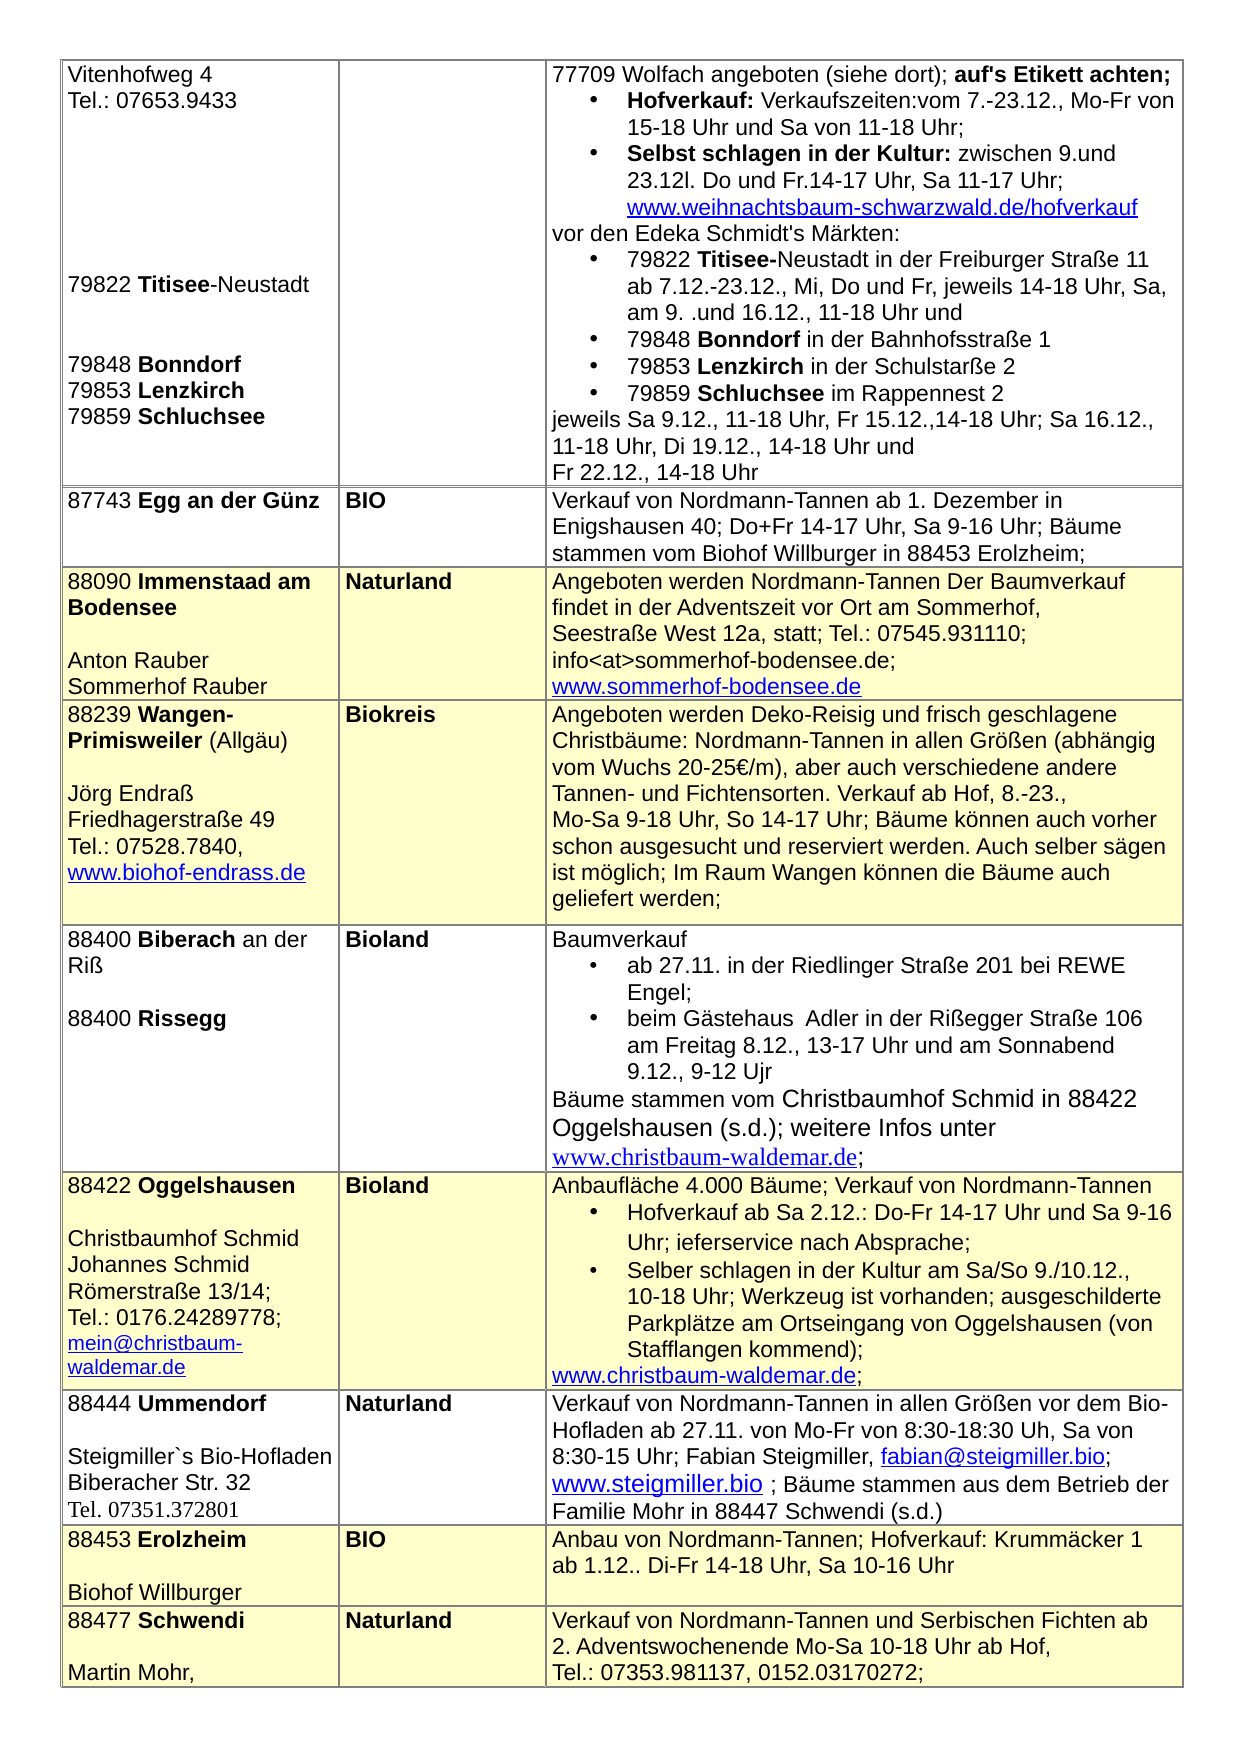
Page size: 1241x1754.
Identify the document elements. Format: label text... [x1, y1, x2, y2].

table_cell Bioland [340, 1173, 545, 1389]
table_cell Naturland [340, 1391, 545, 1524]
table_cell 88444 Ummendorf Steigmiller`s Bio-Hofladen Biberacher Str. 32 Tel. 07351.372801 [63, 1391, 338, 1524]
table_cell 88477 Schwendi Martin Mohr, [63, 1607, 338, 1686]
table_cell Naturland [340, 568, 545, 699]
table_cell Baumverkauf ab 27.11. in der Riedlinger Straße 201 bei REWE Engel; beim Gästehaus Adler in der Rißegger Straße 106 am Freitag 8.12., 13-17 Uhr und am Sonnabend 9.12., 9-12 Ujr Bäume stammen vom Christbaumhof Schmid in 88422 Oggelshausen (s.d.); weitere Infos unter www.christbaum-waldemar.de; [547, 926, 1182, 1171]
table_cell Vitenhofweg 4 Tel.: 07653.9433 79822 Titisee-Neustadt 79848 Bonndorf 79853 Lenzkirch 79859 Schluchsee [63, 61, 338, 485]
table_cell Verkauf von Nordmann-Tannen und Serbischen Fichten ab 2. Adventswochenende Mo-Sa 10-18 Uhr ab Hof, Tel.: 07353.981137, 0152.03170272; [547, 1607, 1182, 1686]
table_cell Angeboten werden Deko-Reisig und frisch geschlagene Christbäume: Nordmann-Tannen in allen Größen (abhängig vom Wuchs 20-25€/m), aber auch verschiedene andere Tannen- und Fichtensorten. Verkauf ab Hof, 8.-23., Mo-Sa 9-18 Uhr, So 14-17 Uhr; Bäume können auch vorher schon ausgesucht und reserviert werden. Auch selber sägen ist möglich; Im Raum Wangen können die Bäume auch geliefert werden; [547, 701, 1182, 924]
table_cell Bioland [340, 926, 545, 1171]
table_cell BIO [340, 1526, 545, 1605]
table_cell 88400 Biberach an der Riß 88400 Rissegg [63, 926, 338, 1171]
table_cell 88453 Erolzheim Biohof Willburger [63, 1526, 338, 1605]
table_cell Anbau von Nordmann-Tannen; Hofverkauf: Krummäcker 1 ab 1.12.. Di-Fr 14-18 Uhr, Sa 10-16 Uhr [547, 1526, 1182, 1605]
table_cell Naturland [340, 1607, 545, 1686]
table_cell BIO [340, 488, 545, 566]
table_cell 77709 Wolfach angeboten (siehe dort); auf's Etikett achten; Hofverkauf: Verkaufszeiten:vom 7.-23.12., Mo-Fr von 15-18 Uhr und Sa von 11-18 Uhr; Selbst schlagen in der Kultur: zwischen 9.und 23.12l. Do und Fr.14-17 Uhr, Sa 11-17 Uhr; www.weihnachtsbaum-schwarzwald.de/hofverkauf vor den Edeka Schmidt's Märkten: 79822 Titisee-Neustadt in der Freiburger Straße 11 ab 7.12.-23.12., Mi, Do und Fr, jeweils 14-18 Uhr, Sa, am 9. .und 16.12., 11-18 Uhr und 79848 Bonndorf in der Bahnhofsstraße 1 79853 Lenzkirch in der Schulstarße 2 79859 Schluchsee im Rappennest 2 jeweils Sa 9.12., 11-18 Uhr, Fr 15.12.,14-18 Uhr; Sa 16.12., 11-18 Uhr, Di 19.12., 14-18 Uhr und Fr 22.12., 14-18 Uhr [547, 61, 1182, 485]
table_cell Verkauf von Nordmann-Tannen ab 1. Dezember in Enigshausen 40; Do+Fr 14-17 Uhr, Sa 9-16 Uhr; Bäume stammen vom Biohof Willburger in 88453 Erolzheim; [547, 488, 1182, 566]
table_cell Anbaufläche 4.000 Bäume; Verkauf von Nordmann-Tannen Hofverkauf ab Sa 2.12.: Do-Fr 14-17 Uhr und Sa 9-16 Uhr; ieferservice nach Absprache; Selber schlagen in der Kultur am Sa/So 9./10.12., 10-18 Uhr; Werkzeug ist vorhanden; ausgeschilderte Parkplätze am Ortseingang von Oggelshausen (von Stafflangen kommend); www.christbaum-waldemar.de; [547, 1173, 1182, 1389]
table_cell Verkauf von Nordmann-Tannen in allen Größen vor dem Bio-Hofladen ab 27.11. von Mo-Fr von 8:30-18:30 Uh, Sa von 8:30-15 Uhr; Fabian Steigmiller, fabian@steigmiller.bio; www.steigmiller.bio ; Bäume stammen aus dem Betrieb der Familie Mohr in 88447 Schwendi (s.d.) [547, 1391, 1182, 1524]
table_cell 87743 Egg an der Günz [63, 488, 338, 566]
table_cell 88239 Wangen-Primisweiler (Allgäu) Jörg Endraß Friedhagerstraße 49 Tel.: 07528.7840, www.biohof-endrass.de [63, 701, 338, 924]
table_cell 88090 Immenstaad am Bodensee Anton Rauber Sommerhof Rauber [63, 568, 338, 699]
table_cell Biokreis [340, 701, 545, 924]
table_cell [340, 61, 545, 485]
table_cell Angeboten werden Nordmann-Tannen Der Baumverkauf findet in der Adventszeit vor Ort am Sommerhof, Seestraße West 12a, statt; Tel.: 07545.931110; info<at>sommerhof-bodensee.de; www.sommerhof-bodensee.de [547, 568, 1182, 699]
table_cell 88422 Oggelshausen Christbaumhof Schmid Johannes Schmid Römerstraße 13/14; Tel.: 0176.24289778; mein@christbaum-waldemar.de [63, 1173, 338, 1389]
